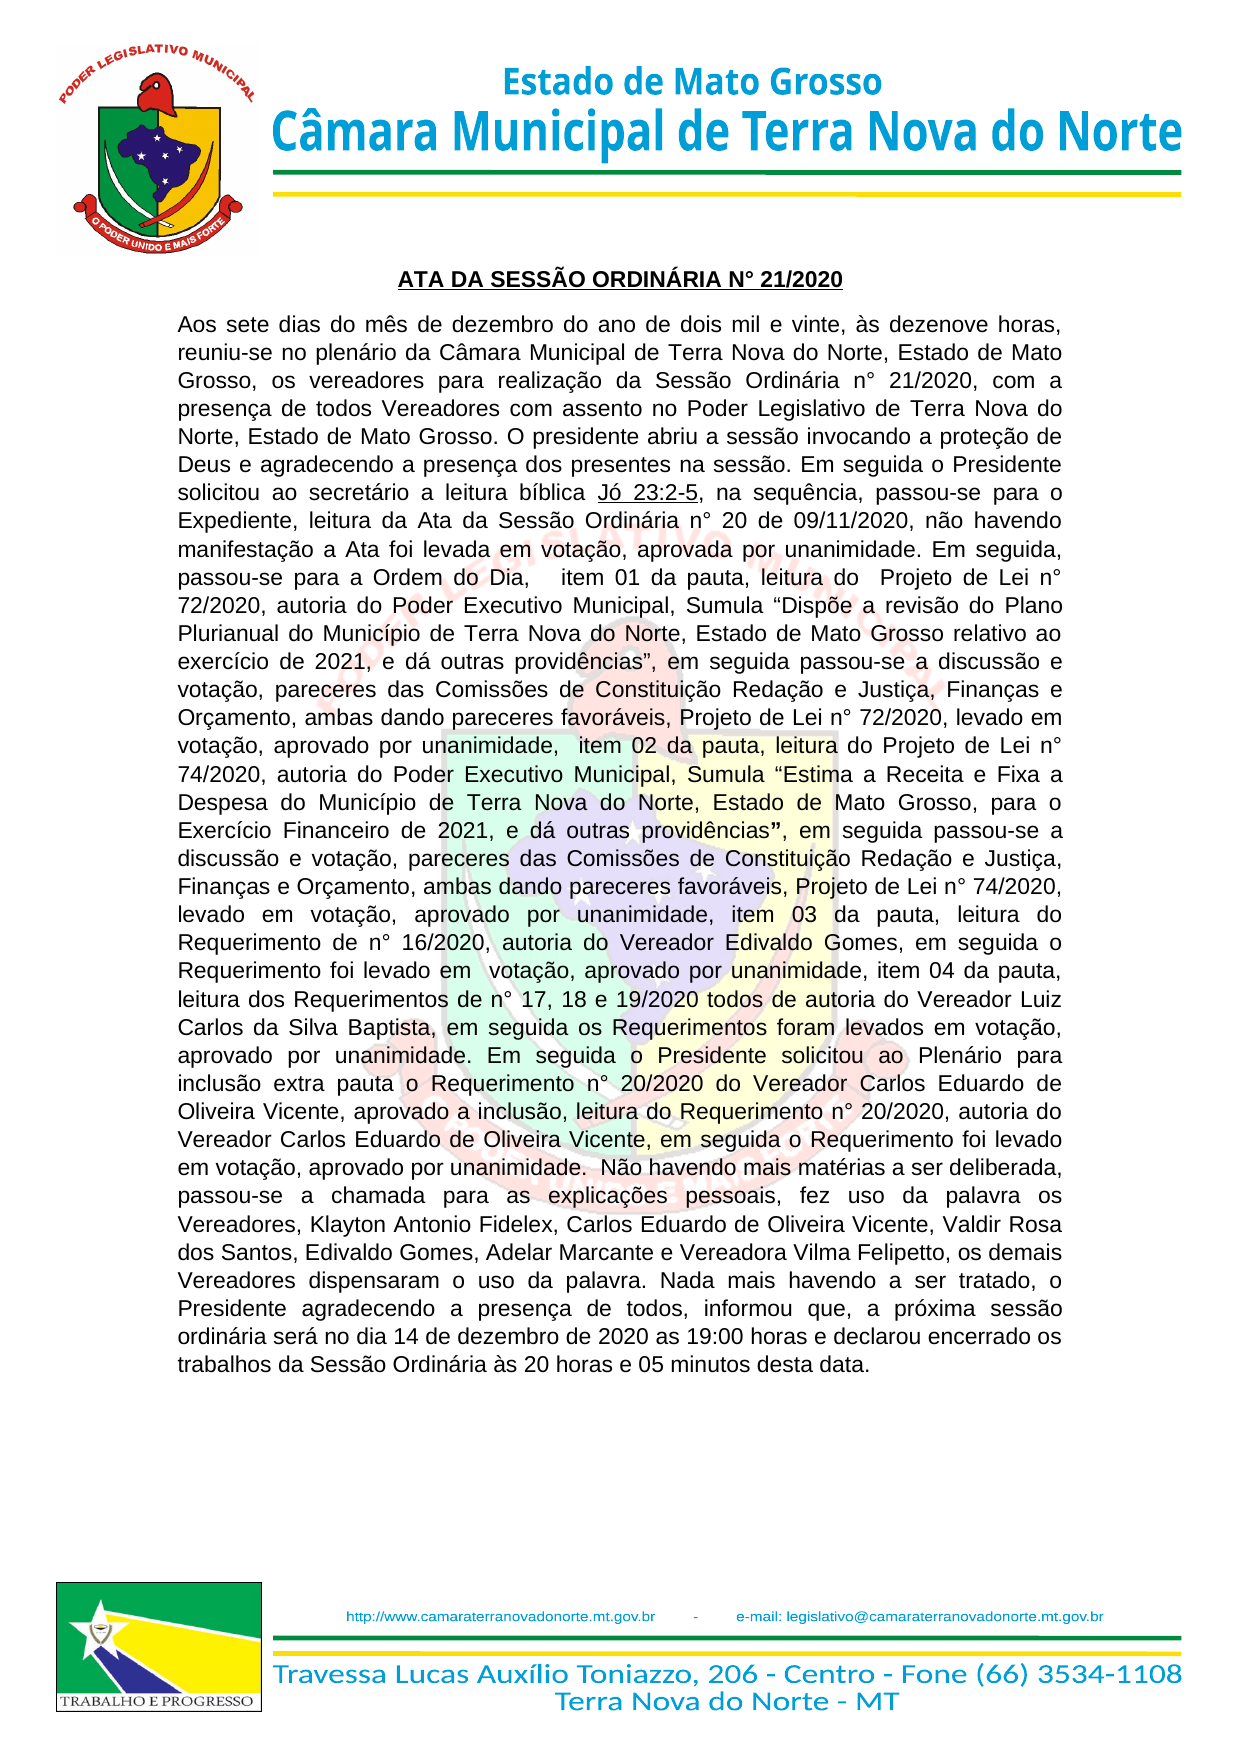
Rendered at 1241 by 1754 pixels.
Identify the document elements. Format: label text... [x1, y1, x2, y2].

text ATA DA SESSÃO ORDINÁRIA N° 21/2020 [177, 266, 1063, 292]
picture [57, 1583, 261, 1711]
text Aos sete dias do mês de dezembro do ano de dois mil e vinte, às dezenove horas, reuniu-se no plenário da Câmara Municipal de Terra Nova do Norte, Estado de Mato Grosso, os vereadores para realização da Sessão Ordinária n° 21/2020, com a presença de todos Vereadores com assento no Poder Legislativo de Terra Nova do Norte, Estado de Mato Grosso. O presidente abriu a sessão invocando a proteção de Deus e agradecendo a presença dos presentes na sessão. Em seguida o Presidente solicitou ao secretário a leitura bíblica Jó 23:2-5, na sequência, passou-se para o Expediente, leitura da Ata da Sessão Ordinária n° 20 de 09/11/2020, não havendo manifestação a Ata foi levada em votação, aprovada por unanimidade. Em seguida, passou-se para a Ordem do Dia, item 01 da pauta, leitura do Projeto de Lei n° 72/2020, autoria do Poder Executivo Municipal, Sumula “Dispõe a revisão do Plano Plurianual do Município de Terra Nova do Norte, Estado de Mato Grosso relativo ao exercício de 2021, e dá outras providências”, em seguida passou-se a discussão e votação, pareceres das Comissões de Constituição Redação e Justiça, Finanças e Orçamento, ambas dando pareceres favoráveis, Projeto de Lei n° 72/2020, levado em votação, aprovado por unanimidade, item 02 da pauta, leitura do Projeto de Lei n° 74/2020, autoria do Poder Executivo Municipal, Sumula “Estima a Receita e Fixa a Despesa do Município de Terra Nova do Norte, Estado de Mato Grosso, para o Exercício Financeiro de 2021, e dá outras providências”, em seguida passou-se a discussão e votação, pareceres das Comissões de Constituição Redação e Justiça, Finanças e Orçamento, ambas dando pareceres favoráveis, Projeto de Lei n° 74/2020, levado em votação, aprovado por unanimidade, item 03 da pauta, leitura do Requerimento de n° 16/2020, autoria do Vereador Edivaldo Gomes, em seguida o Requerimento foi levado em votação, aprovado por unanimidade, item 04 da pauta, leitura dos Requerimentos de n° 17, 18 e 19/2020 todos de autoria do Vereador Luiz Carlos da Silva Baptista, em seguida os Requerimentos foram levados em votação, aprovado por unanimidade. Em seguida o Presidente solicitou ao Plenário para inclusão extra pauta o Requerimento n° 20/2020 do Vereador Carlos Eduardo de Oliveira Vicente, aprovado a inclusão, leitura do Requerimento n° 20/2020, autoria do Vereador Carlos Eduardo de Oliveira Vicente, em seguida o Requerimento foi levado em votação, aprovado por unanimidade. Não havendo mais matérias a ser deliberada, passou-se a chamada para as explicações pessoais, fez uso da palavra os Vereadores, Klayton Antonio Fidelex, Carlos Eduardo de Oliveira Vicente, Valdir Rosa dos Santos, Edivaldo Gomes, Adelar Marcante e Vereadora Vilma Felipetto, os demais Vereadores dispensaram o uso da palavra. Nada mais havendo a ser tratado, o Presidente agradecendo a presença de todos, informou que, a próxima sessão ordinária será no dia 14 de dezembro de 2020 as 19:00 horas e declarou encerrado os trabalhos da Sessão Ordinária às 20 horas e 05 minutos desta data. [177, 311, 1063, 1378]
picture [860, 1611, 868, 1623]
picture [55, 42, 260, 256]
